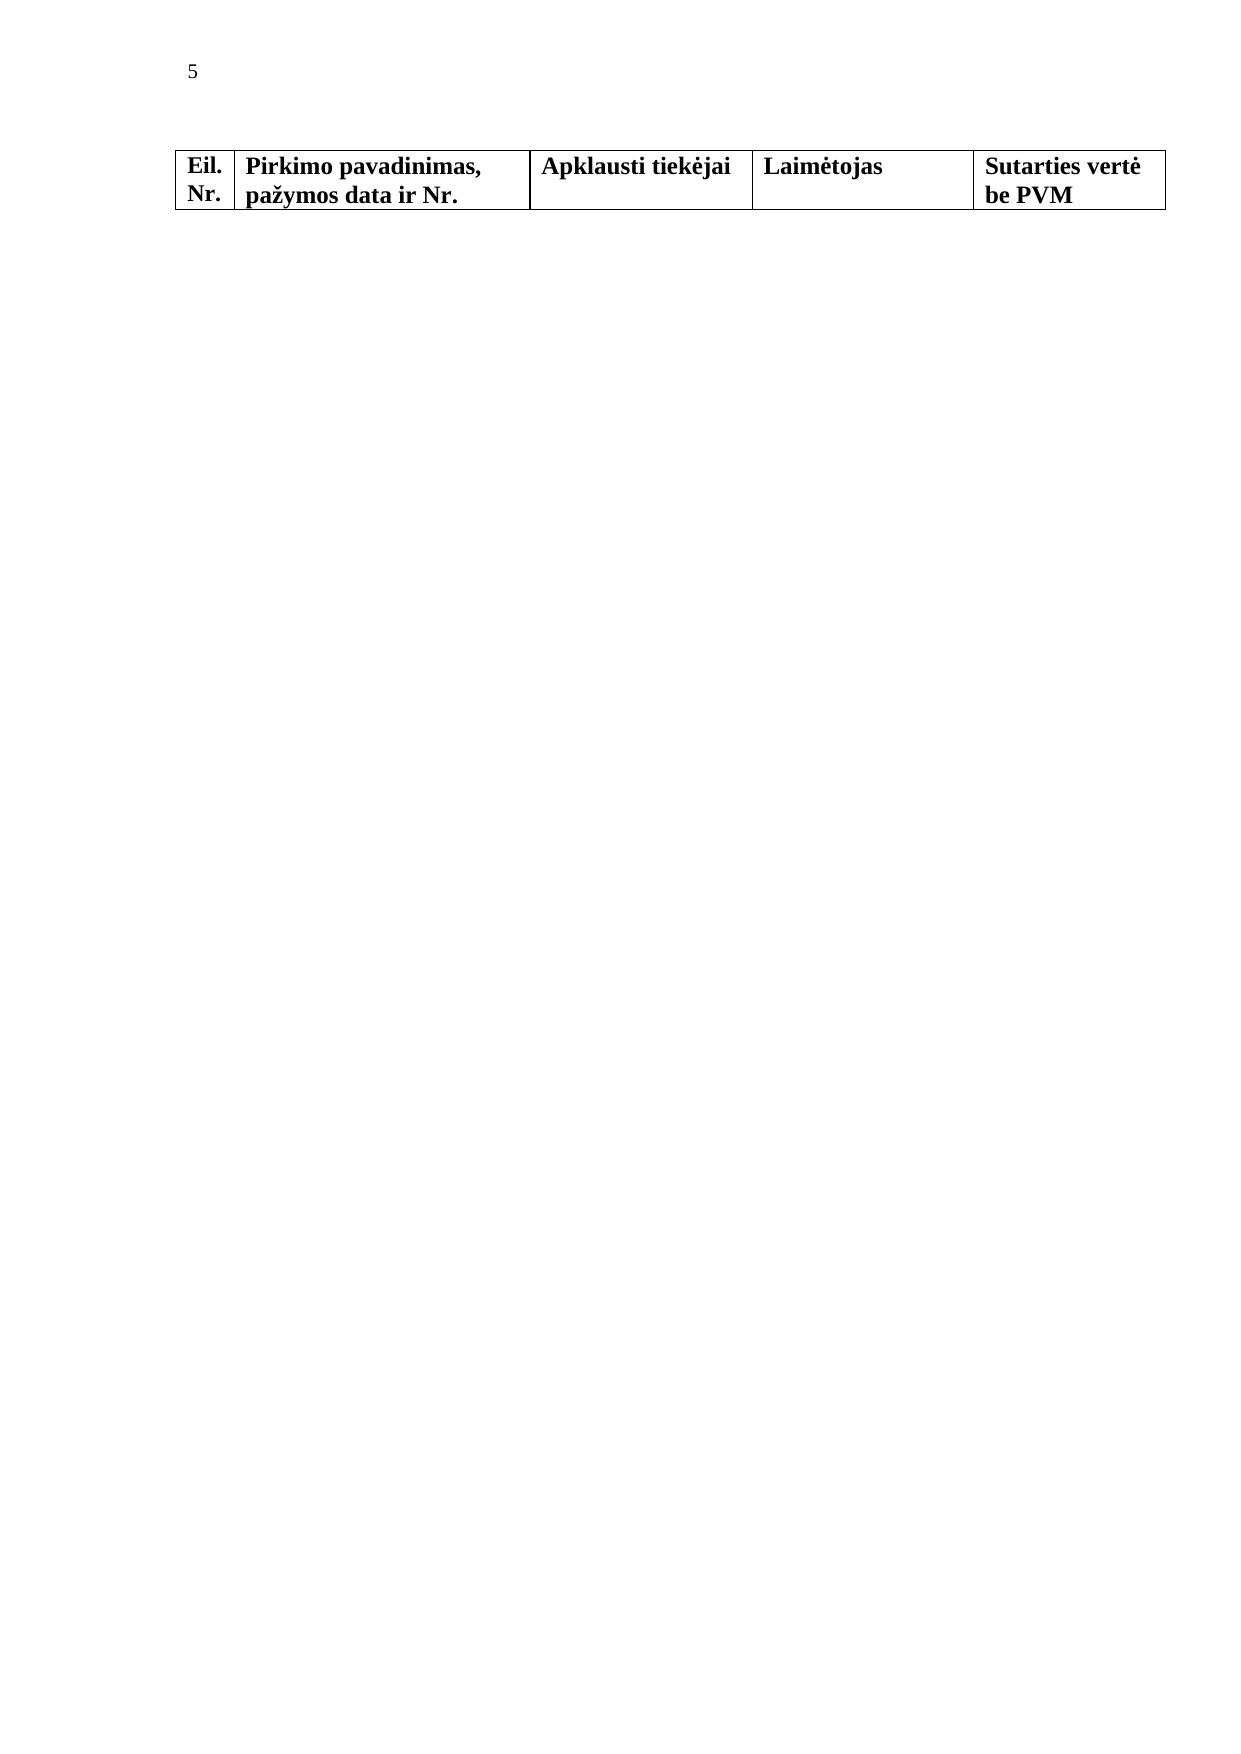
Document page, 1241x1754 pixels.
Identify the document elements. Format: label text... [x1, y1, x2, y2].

table_header Laimėtojas [753, 151, 973, 208]
table_header Eil. Nr. [176, 151, 234, 208]
table_header Sutarties vertė be PVM [974, 151, 1165, 208]
table_header Apklausti tiekėjai [531, 151, 752, 208]
table_header Pirkimo pavadinimas, pažymos data ir Nr. [235, 151, 529, 208]
